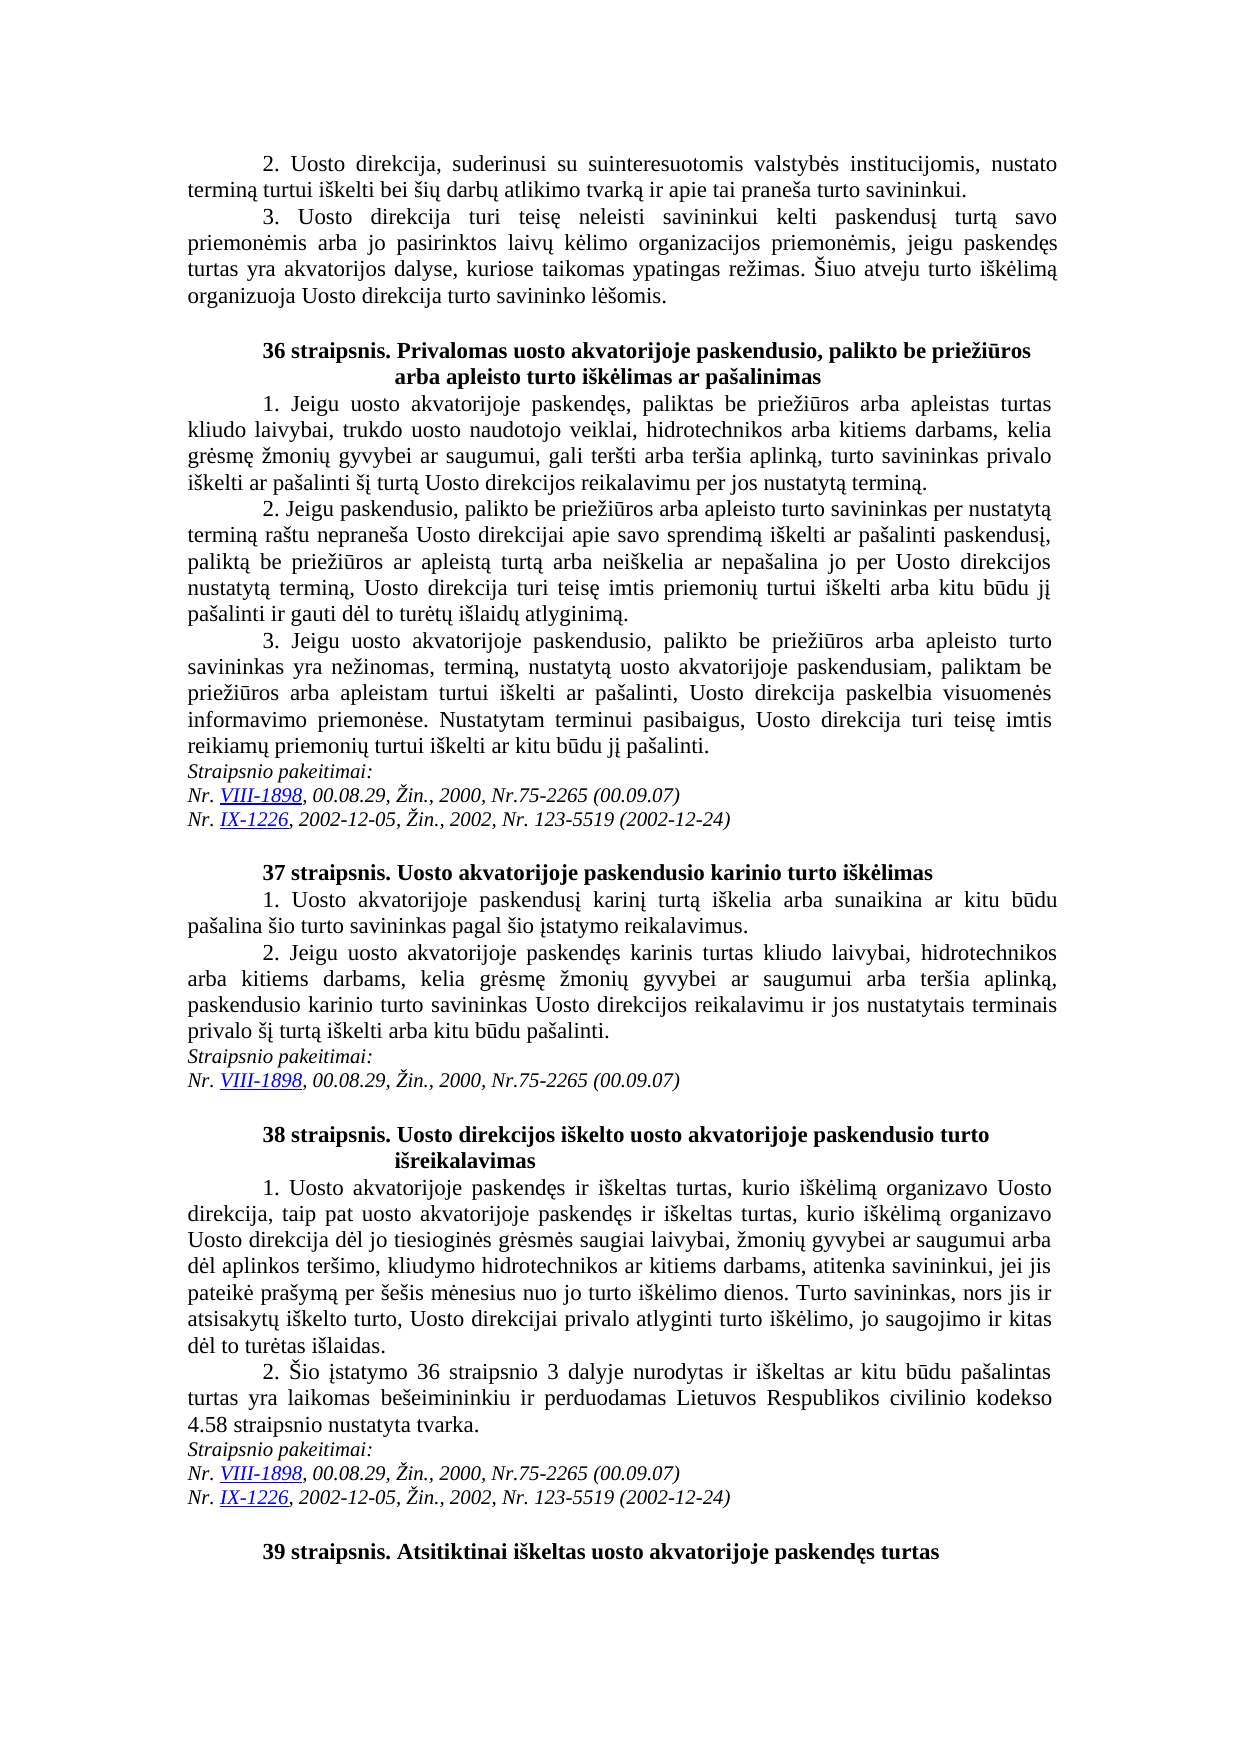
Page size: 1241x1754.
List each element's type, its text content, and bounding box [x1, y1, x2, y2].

text išreikalavimas [187, 1147, 1053, 1173]
text Nr. VIII-1898, 00.08.29, Žin., 2000, Nr.75-2265 (00.09.07) [187, 783, 1059, 807]
text 39 straipsnis. Atsitiktinai iškeltas uosto akvatorijoje paskendęs turtas [187, 1538, 1059, 1564]
text 36 straipsnis. Privalomas uosto akvatorijoje paskendusio, palikto be priežiūros [187, 337, 1053, 363]
text 37 straipsnis. Uosto akvatorijoje paskendusio karinio turto iškėlimas [187, 859, 1059, 886]
text 2. Jeigu paskendusio, palikto be priežiūros arba apleisto turto savininkas per nustatytą terminą raštu nepraneša Uosto direkcijai apie savo sprendimą iškelti ar pašalinti paskendusį, paliktą be priežiūros ar apleistą turtą arba neiškelia ar nepašalina jo per Uosto direkcijos nustatytą terminą, Uosto direkcija turi teisę imtis priemonių turtui iškelti arba kitu būdu jį pašalinti ir gauti dėl to turėtų išlaidų atlyginimą. [187, 495, 1053, 627]
text 2. Jeigu uosto akvatorijoje paskendęs karinis turtas kliudo laivybai, hidrotechnikos arba kitiems darbams, kelia grėsmę žmonių gyvybei ar saugumui arba teršia aplinką, paskendusio karinio turto savininkas Uosto direkcijos reikalavimu ir jos nustatytais terminais privalo šį turtą iškelti arba kitu būdu pašalinti. [187, 938, 1059, 1044]
text 3. Uosto direkcija turi teisę neleisti savininkui kelti paskendusį turtą savo priemonėmis arba jo pasirinktos laivų kėlimo organizacijos priemonėmis, jeigu paskendęs turtas yra akvatorijos dalyse, kuriose taikomas ypatingas režimas. Šiuo atveju turto iškėlimą organizuoja Uosto direkcija turto savininko lėšomis. [187, 203, 1059, 308]
text Nr. IX-1226, 2002-12-05, Žin., 2002, Nr. 123-5519 (2002-12-24) [187, 807, 1059, 831]
text 2. Šio įstatymo 36 straipsnio 3 dalyje nurodytas ir iškeltas ar kitu būdu pašalintas turtas yra laikomas bešeimininkiu ir perduodamas Lietuvos Respublikos civilinio kodekso 4.58 straipsnio nustatyta tvarka. [187, 1358, 1053, 1437]
text Nr. VIII-1898, 00.08.29, Žin., 2000, Nr.75-2265 (00.09.07) [187, 1461, 1059, 1485]
text 3. Jeigu uosto akvatorijoje paskendusio, palikto be priežiūros arba apleisto turto savininkas yra nežinomas, terminą, nustatytą uosto akvatorijoje paskendusiam, paliktam be priežiūros arba apleistam turtui iškelti ar pašalinti, Uosto direkcija paskelbia visuomenės informavimo priemonėse. Nustatytam terminui pasibaigus, Uosto direkcija turi teisę imtis reikiamų priemonių turtui iškelti ar kitu būdu jį pašalinti. [187, 627, 1053, 758]
text Nr. IX-1226, 2002-12-05, Žin., 2002, Nr. 123-5519 (2002-12-24) [187, 1485, 1059, 1509]
text Straipsnio pakeitimai: [187, 1044, 1059, 1068]
text Straipsnio pakeitimai: [187, 1437, 1059, 1461]
text 1. Jeigu uosto akvatorijoje paskendęs, paliktas be priežiūros arba apleistas turtas kliudo laivybai, trukdo uosto naudotojo veiklai, hidrotechnikos arba kitiems darbams, kelia grėsmę žmonių gyvybei ar saugumui, gali teršti arba teršia aplinką, turto savininkas privalo iškelti ar pašalinti šį turtą Uosto direkcijos reikalavimu per jos nustatytą terminą. [187, 389, 1053, 495]
text Nr. VIII-1898, 00.08.29, Žin., 2000, Nr.75-2265 (00.09.07) [187, 1068, 1059, 1092]
text Straipsnio pakeitimai: [187, 758, 1059, 783]
text 38 straipsnis. Uosto direkcijos iškelto uosto akvatorijoje paskendusio turto [187, 1121, 1053, 1147]
text 2. Uosto direkcija, suderinusi su suinteresuotomis valstybės institucijomis, nustato terminą turtui iškelti bei šių darbų atlikimo tvarką ir apie tai praneša turto savininkui. [187, 150, 1059, 203]
text 1. Uosto akvatorijoje paskendęs ir iškeltas turtas, kurio iškėlimą organizavo Uosto direkcija, taip pat uosto akvatorijoje paskendęs ir iškeltas turtas, kurio iškėlimą organizavo Uosto direkcija dėl jo tiesioginės grėsmės saugiai laivybai, žmonių gyvybei ar saugumui arba dėl aplinkos teršimo, kliudymo hidrotechnikos ar kitiems darbams, atitenka savininkui, jei jis pateikė prašymą per šešis mėnesius nuo jo turto iškėlimo dienos. Turto savininkas, nors jis ir atsisakytų iškelto turto, Uosto direkcijai privalo atlyginti turto iškėlimo, jo saugojimo ir kitas dėl to turėtas išlaidas. [187, 1173, 1053, 1358]
text 1. Uosto akvatorijoje paskendusį karinį turtą iškelia arba sunaikina ar kitu būdu pašalina šio turto savininkas pagal šio įstatymo reikalavimus. [187, 886, 1059, 938]
text arba apleisto turto iškėlimas ar pašalinimas [187, 363, 1053, 389]
